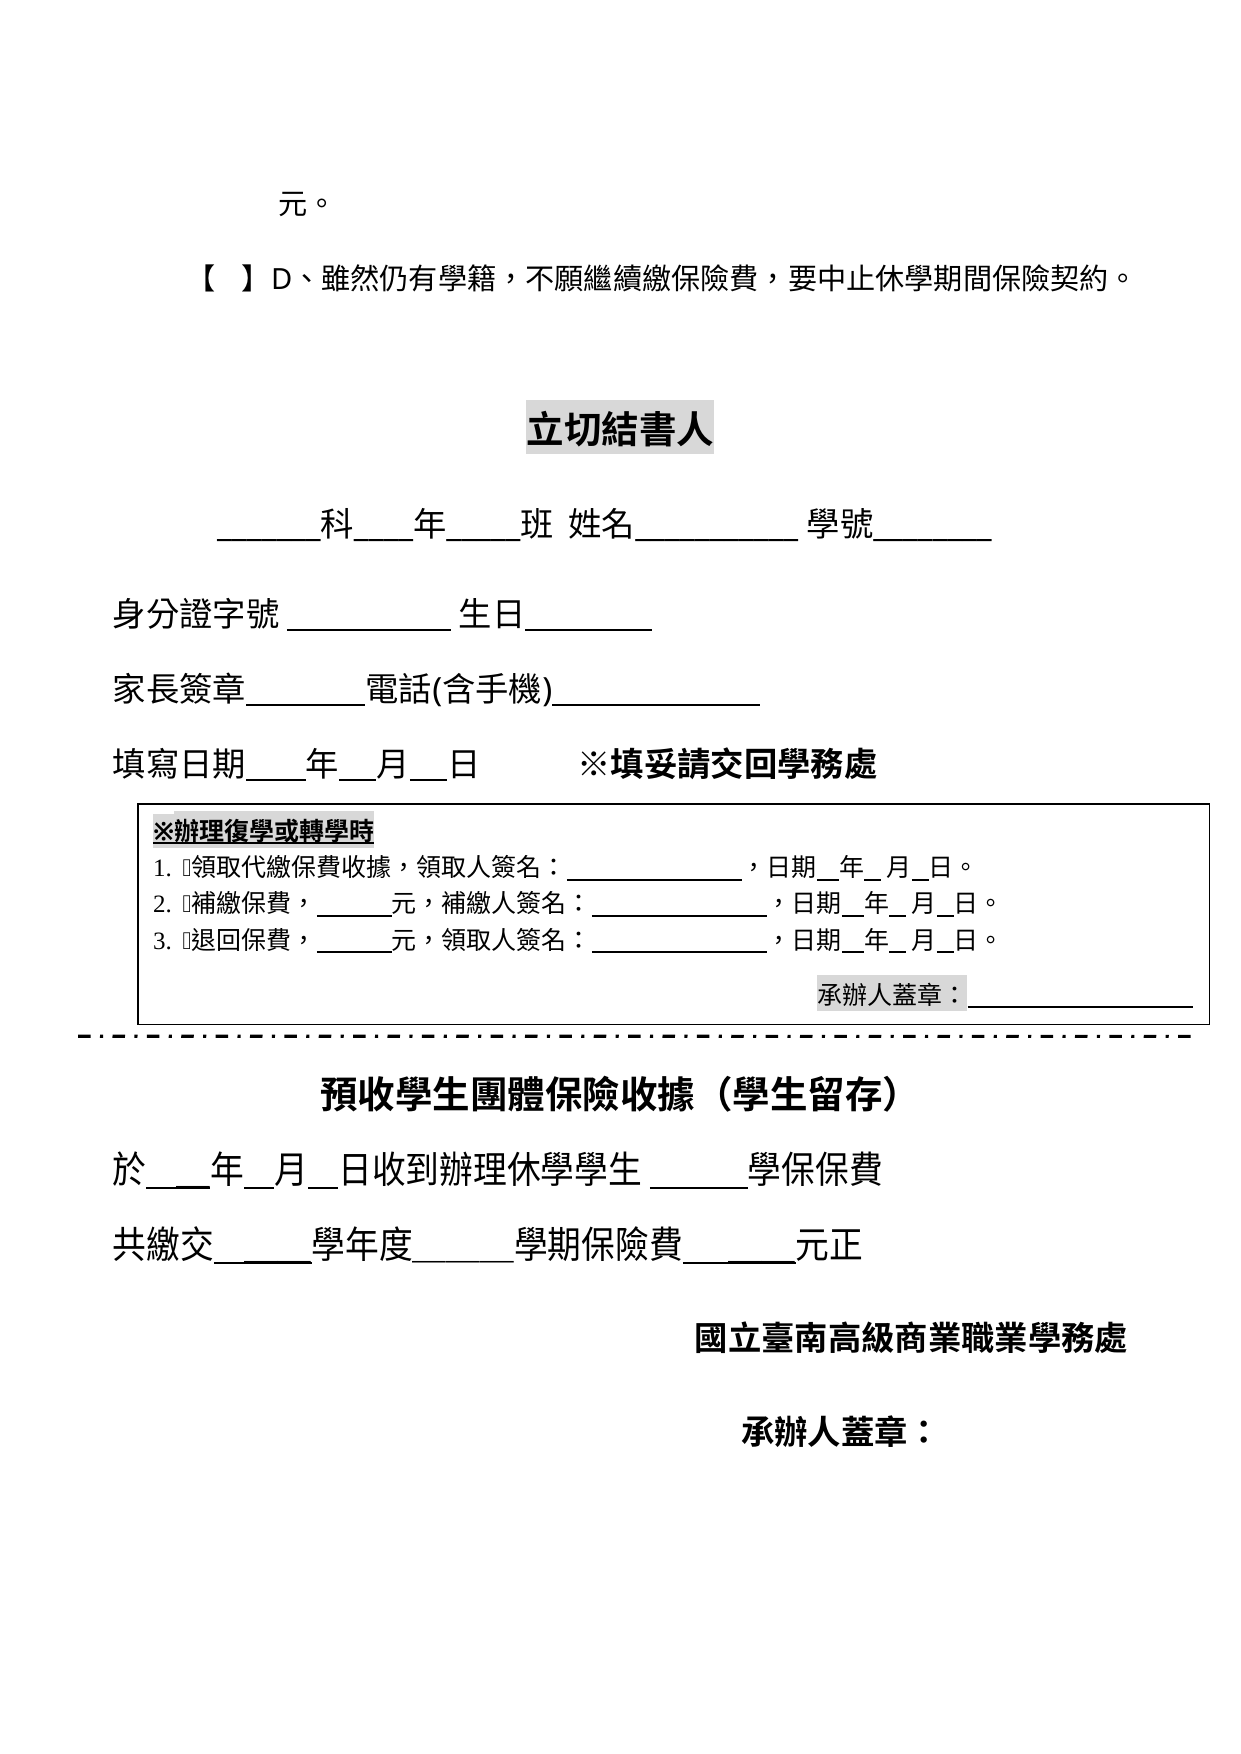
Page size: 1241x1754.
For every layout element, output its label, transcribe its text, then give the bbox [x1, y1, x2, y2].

text ※辦理復學或轉學時 [153, 811, 1194, 848]
text 承辦人蓋章： [112, 1392, 1128, 1467]
table_header _______科____年_____班 姓名___________ 學號________ [215, 483, 1240, 574]
text 填寫日期 年 月 日 ※填妥請交回學務處 [112, 724, 1128, 799]
text 於 ＿年 月 日收到辦理休學學生 學保保費 [112, 1129, 1128, 1204]
text 承辦人蓋章： [182, 975, 1194, 1011]
table_header [133, 483, 215, 574]
text 家長簽章 電話(含手機) [112, 649, 1128, 724]
text 立切結書人 [112, 389, 1128, 464]
list 領取代繳保費收據，領取人簽名： ，日期 年 月 日。 [153, 848, 1194, 884]
list 退回保費， 元，領取人簽名： ，日期 年 月 日。 [153, 920, 1194, 956]
list 補繳保費， 元，補繳人簽名： ，日期 年 月 日。 [153, 884, 1194, 920]
text 國立臺南高級商業職業學務處 [112, 1298, 1128, 1373]
text 元。 [186, 164, 1128, 239]
text 身分證字號 生日 [112, 574, 1128, 649]
text 預收學生團體保險收據（學生留存） [112, 1054, 1128, 1129]
text 共繳交 ＿＿學年度＿＿＿學期保險費 ＿＿元正 [112, 1204, 1128, 1279]
text 【 】D、雖然仍有學籍，不願繼續繳保險費，要中止休學期間保險契約。 [186, 239, 1128, 314]
